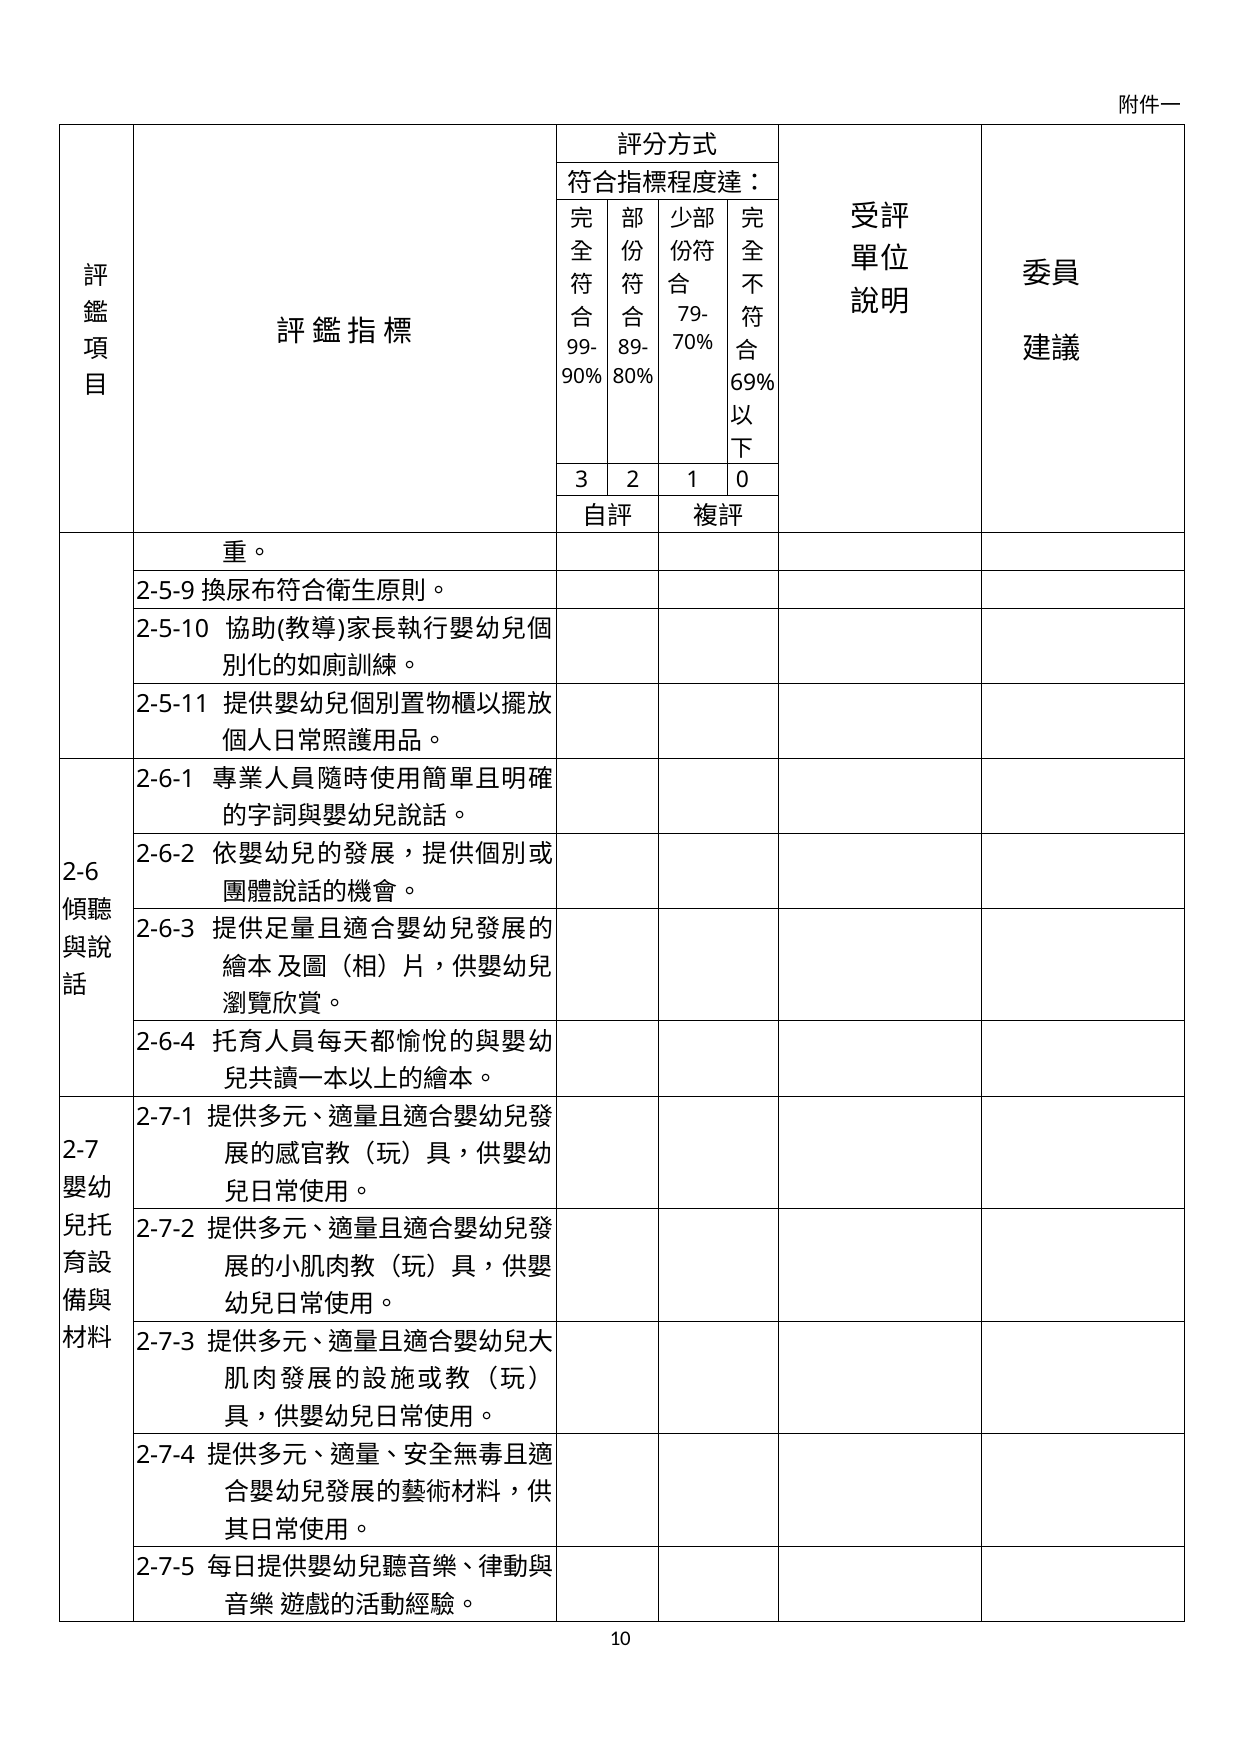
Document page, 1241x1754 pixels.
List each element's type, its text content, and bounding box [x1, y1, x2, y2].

table_cell [557, 1209, 658, 1321]
table_cell [60, 533, 133, 758]
table_cell [659, 1097, 778, 1208]
table_cell [557, 609, 658, 682]
table_cell 2-7-4 提供多元、適量、安全無毒且適合嬰幼兒發展的藝術材料，供其日常使用。 [134, 1434, 556, 1546]
table_cell [659, 1434, 778, 1546]
table_cell [779, 1322, 981, 1433]
table_cell [557, 834, 658, 908]
table_cell [659, 609, 778, 682]
table_cell 2-6-3 提供足量且適合嬰幼兒發展的繪本 及圖（相）片，供嬰幼兒瀏覽欣賞。 [134, 909, 556, 1020]
table_cell [659, 909, 778, 1020]
table_cell [557, 1547, 658, 1621]
table_cell [982, 1322, 1184, 1433]
table_cell [557, 1434, 658, 1546]
table_cell [982, 909, 1184, 1020]
table_cell 2-6-4 托育人員每天都愉悅的與嬰幼兒共讀一本以上的繪本。 [134, 1021, 556, 1096]
table_cell 完全 不符 合69%以下 [728, 200, 778, 463]
table_cell 完全 符合 99- 90% [557, 200, 607, 463]
table_cell [779, 571, 981, 607]
table_cell [982, 759, 1184, 833]
table_cell 部份 符合 89- 80% [608, 200, 658, 463]
table_cell [982, 1434, 1184, 1546]
table_header 評 鑑 項 目 [60, 125, 133, 532]
table_cell 1 [659, 464, 727, 494]
table_cell [557, 909, 658, 1020]
table_cell 複評 [659, 496, 778, 532]
table_cell [659, 1322, 778, 1433]
table_cell [659, 1021, 778, 1096]
table_cell [779, 759, 981, 833]
table_cell 自評 [557, 496, 658, 532]
table_cell [659, 684, 778, 758]
table_cell [557, 1322, 658, 1433]
table_cell [659, 834, 778, 908]
table_cell [779, 1021, 981, 1096]
table_cell [557, 1097, 658, 1208]
table_cell 2-7-3 提供多元、適量且適合嬰幼兒大肌肉發展的設施或教（玩）具，供嬰幼兒日常使用。 [134, 1322, 556, 1433]
table_header 評 鑑 指 標 [134, 125, 556, 532]
table_cell [779, 609, 981, 682]
table_cell [779, 1547, 981, 1621]
table_cell [659, 759, 778, 833]
table_cell [982, 684, 1184, 758]
table_cell [779, 1097, 981, 1208]
table_cell 符合指標程度達： [557, 163, 778, 199]
table_cell [779, 834, 981, 908]
table_cell 0 [728, 464, 778, 494]
table_cell [659, 571, 778, 607]
table_cell [779, 684, 981, 758]
table_cell [779, 909, 981, 1020]
table_header 評分方式 [557, 125, 778, 162]
table_cell [779, 533, 981, 570]
table_cell 2 [608, 464, 658, 494]
table_cell [779, 1434, 981, 1546]
table_cell 2-5-9 換尿布符合衛生原則。 [134, 571, 556, 607]
table_cell 2-7-5 每日提供嬰幼兒聽音樂、律動與音樂 遊戲的活動經驗。 [134, 1547, 556, 1621]
table_cell 2-6-1 專業人員隨時使用簡單且明確的字詞與嬰幼兒說話。 [134, 759, 556, 833]
table_cell [982, 571, 1184, 607]
table_cell 2-5-10 協助(教導)家長執行嬰幼兒個別化的如廁訓練。 [134, 609, 556, 682]
table_cell [659, 1547, 778, 1621]
table_cell [982, 1021, 1184, 1096]
table_cell [557, 684, 658, 758]
table_cell [982, 1547, 1184, 1621]
table_cell [557, 533, 658, 570]
table_cell [557, 759, 658, 833]
table_cell 2-7-2 提供多元、適量且適合嬰幼兒發展的小肌肉教（玩）具，供嬰幼兒日常使用。 [134, 1209, 556, 1321]
table_cell [982, 533, 1184, 570]
table_cell 2-7-1 提供多元、適量且適合嬰幼兒發展的感官教（玩）具，供嬰幼兒日常使用。 [134, 1097, 556, 1208]
table_cell [982, 609, 1184, 682]
table_cell [779, 1209, 981, 1321]
table_header 委員 建議 [982, 125, 1184, 532]
table_cell [982, 1209, 1184, 1321]
table_cell 2-5-11 提供嬰幼兒個別置物櫃以擺放個人日常照護用品。 [134, 684, 556, 758]
table_cell [982, 834, 1184, 908]
table_cell 2-7 嬰幼 兒托 育設 備與 材料 [60, 1097, 133, 1621]
table_cell [659, 1209, 778, 1321]
table_cell 重。 [134, 533, 556, 570]
table_cell 3 [557, 464, 607, 494]
table_cell 2-6 傾聽 與說 話 [60, 759, 133, 1096]
table_cell 2-6-2 依嬰幼兒的發展，提供個別或團體說話的機會。 [134, 834, 556, 908]
table_cell [659, 533, 778, 570]
table_header 受評 單位 說明 [779, 125, 981, 532]
table_cell [982, 1097, 1184, 1208]
table_cell 少部份符 合 79-70% [659, 200, 727, 463]
table_cell [557, 571, 658, 607]
table_cell [557, 1021, 658, 1096]
